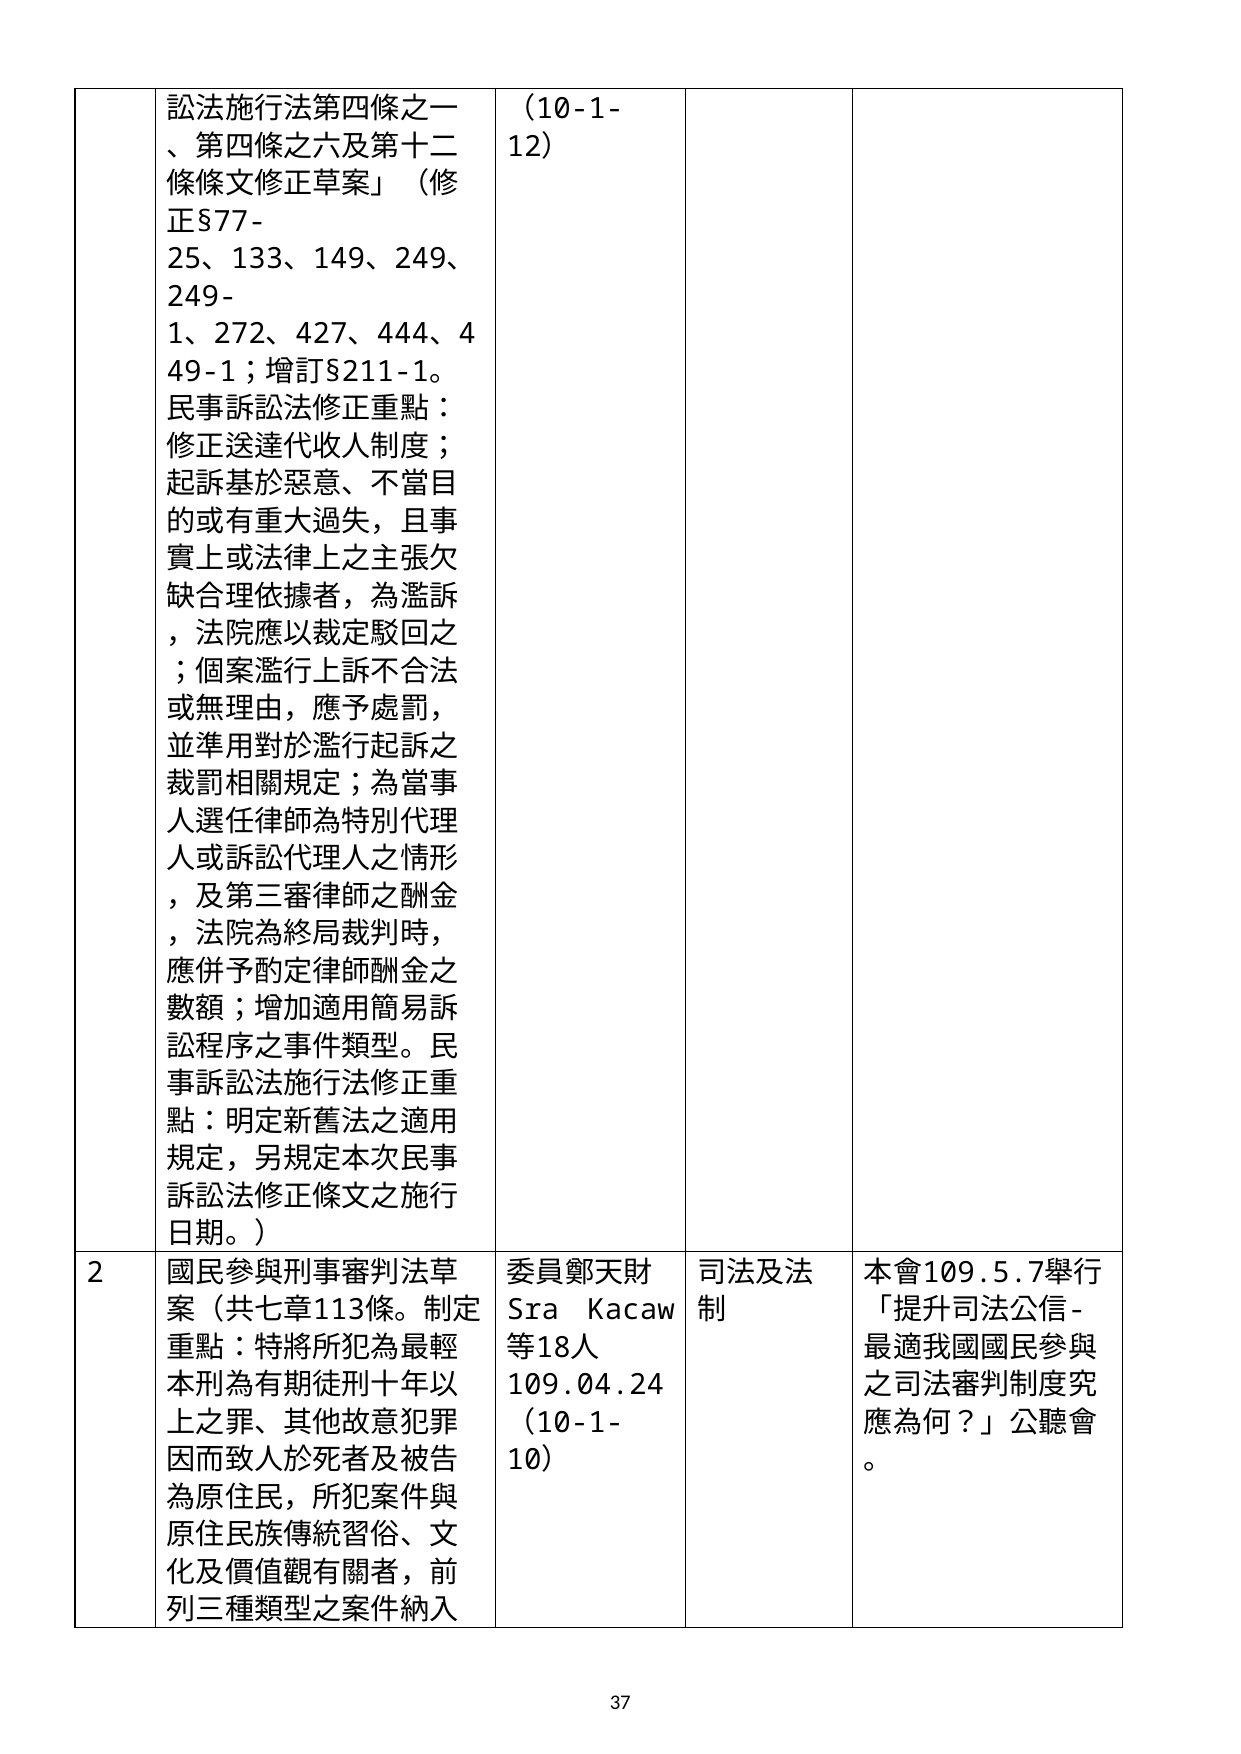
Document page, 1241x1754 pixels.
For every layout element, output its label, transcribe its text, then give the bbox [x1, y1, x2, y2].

table_cell 司法及法制 [686, 1252, 852, 1627]
table_cell [686, 89, 852, 1251]
table_cell 2 [76, 1252, 155, 1627]
table_cell 訟法施行法第四條之一、第四條之六及第十二條條文修正草案」（修正§77-25、133、149、249、249-1、272、427、444、449-1；增訂§211-1。民事訴訟法修正重點：修正送達代收人制度；起訴基於惡意、不當目的或有重大過失，且事實上或法律上之主張欠缺合理依據者，為濫訴，法院應以裁定駁回之；個案濫行上訴不合法或無理由，應予處罰，並準用對於濫行起訴之裁罰相關規定；為當事人選任律師為特別代理人或訴訟代理人之情形，及第三審律師之酬金，法院為終局裁判時，應併予酌定律師酬金之數額；增加適用簡易訴訟程序之事件類型。民事訴訟法施行法修正重點：明定新舊法之適用規定，另規定本次民事訴訟法修正條文之施行日期。） [156, 89, 495, 1251]
table_cell 本會109.5.7舉行「提升司法公信-最適我國國民參與之司法審判制度究應為何？」公聽會。 [853, 1252, 1122, 1627]
table_cell （10-1-12） [496, 89, 685, 1251]
table_cell [76, 89, 155, 1251]
table_cell 委員鄭天財Sra Kacaw等18人 109.04.24 （10-1-10） [496, 1252, 685, 1627]
table_cell [853, 89, 1122, 1251]
table_cell 國民參與刑事審判法草案（共七章113條。制定重點：特將所犯為最輕本刑為有期徒刑十年以上之罪、其他故意犯罪因而致人於死者及被告為原住民，所犯案件與原住民族傳統習俗、文化及價值觀有關者，前列三種類型之案件納入 [156, 1252, 495, 1627]
